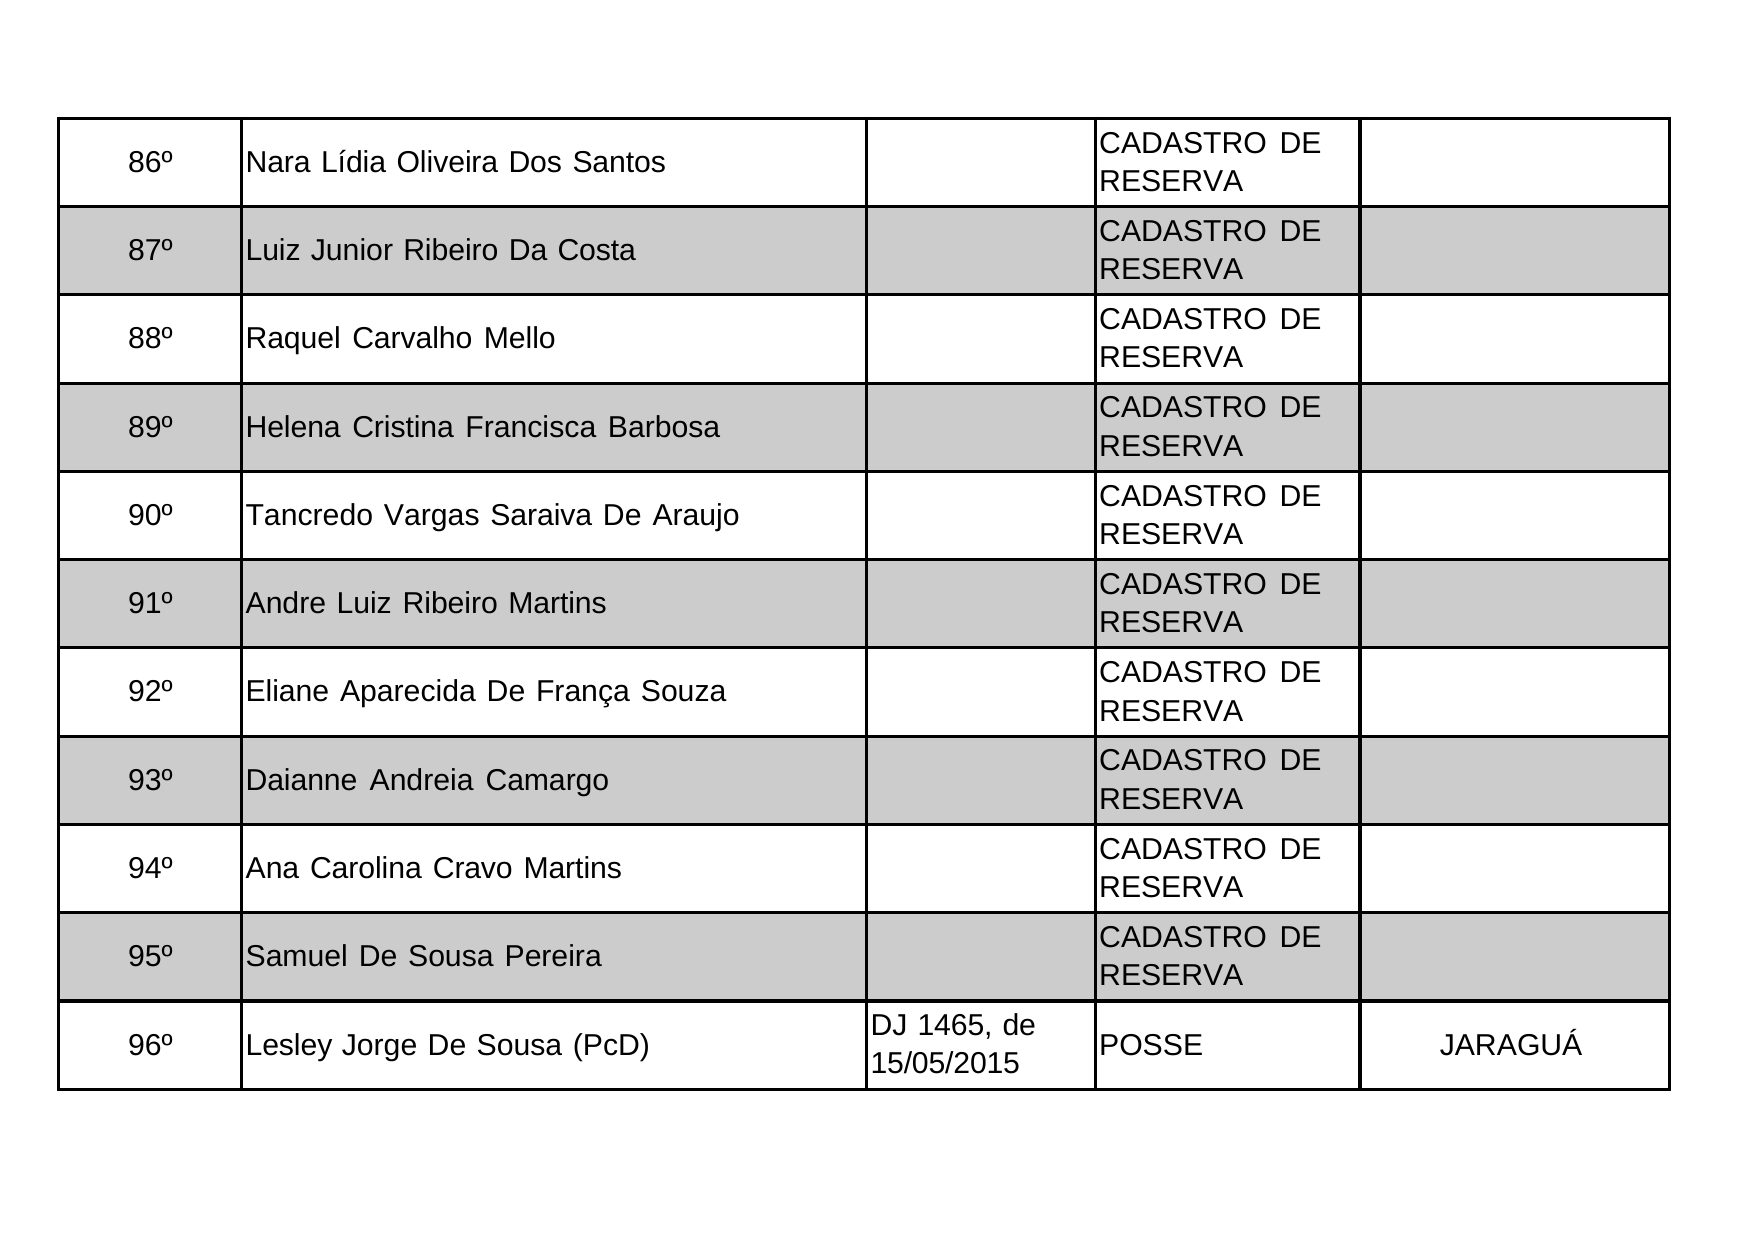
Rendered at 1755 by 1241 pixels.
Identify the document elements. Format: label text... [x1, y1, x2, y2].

table_cell 96º [60, 1003, 240, 1087]
table_header [1362, 120, 1668, 205]
table_cell [868, 649, 1094, 734]
table_cell [1362, 561, 1668, 646]
table_cell CADASTRO DE RESERVA [1097, 649, 1358, 734]
table_cell Helena Cristina Francisca Barbosa [243, 385, 865, 470]
table_cell [1362, 738, 1668, 823]
table_header CADASTRO DE RESERVA [1097, 120, 1358, 205]
table_header Nara Lídia Oliveira Dos Santos [243, 120, 865, 205]
table_cell Ana Carolina Cravo Martins [243, 826, 865, 911]
table_header [868, 120, 1094, 205]
table_cell Raquel Carvalho Mello [243, 296, 865, 382]
table_cell Daianne Andreia Camargo [243, 738, 865, 823]
table_cell CADASTRO DE RESERVA [1097, 914, 1358, 999]
table_cell [868, 296, 1094, 382]
table_cell 95º [60, 914, 240, 999]
table_cell [868, 738, 1094, 823]
table_cell [1362, 208, 1668, 293]
table_cell Tancredo Vargas Saraiva De Araujo [243, 473, 865, 558]
table_header 86º [60, 120, 240, 205]
table_cell [868, 385, 1094, 470]
table_cell [868, 473, 1094, 558]
table_cell [1362, 914, 1668, 999]
table_cell [868, 826, 1094, 911]
table_cell 87º [60, 208, 240, 293]
table_cell 94º [60, 826, 240, 911]
table_cell CADASTRO DE RESERVA [1097, 473, 1358, 558]
table_cell CADASTRO DE RESERVA [1097, 561, 1358, 646]
table_cell Luiz Junior Ribeiro Da Costa [243, 208, 865, 293]
table_cell 91º [60, 561, 240, 646]
table_cell 90º [60, 473, 240, 558]
table_cell [1362, 296, 1668, 382]
table_cell JARAGUÁ [1362, 1003, 1668, 1087]
table_cell [868, 208, 1094, 293]
table_cell [868, 914, 1094, 999]
table_cell CADASTRO DE RESERVA [1097, 208, 1358, 293]
table_cell CADASTRO DE RESERVA [1097, 826, 1358, 911]
table_cell [1362, 826, 1668, 911]
table_cell POSSE [1097, 1003, 1358, 1087]
table_cell 93º [60, 738, 240, 823]
table_cell Samuel De Sousa Pereira [243, 914, 865, 999]
table_cell DJ 1465, de 15/05/2015 [868, 1003, 1094, 1087]
table_cell CADASTRO DE RESERVA [1097, 385, 1358, 470]
table_cell [1362, 649, 1668, 734]
table_cell Eliane Aparecida De França Souza [243, 649, 865, 734]
table_cell [868, 561, 1094, 646]
table_cell 88º [60, 296, 240, 382]
table_cell Lesley Jorge De Sousa (PcD) [243, 1003, 865, 1087]
table_cell 92º [60, 649, 240, 734]
table_cell [1362, 473, 1668, 558]
table_cell CADASTRO DE RESERVA [1097, 296, 1358, 382]
table_cell [1362, 385, 1668, 470]
table_cell 89º [60, 385, 240, 470]
table_cell Andre Luiz Ribeiro Martins [243, 561, 865, 646]
table_cell CADASTRO DE RESERVA [1097, 738, 1358, 823]
